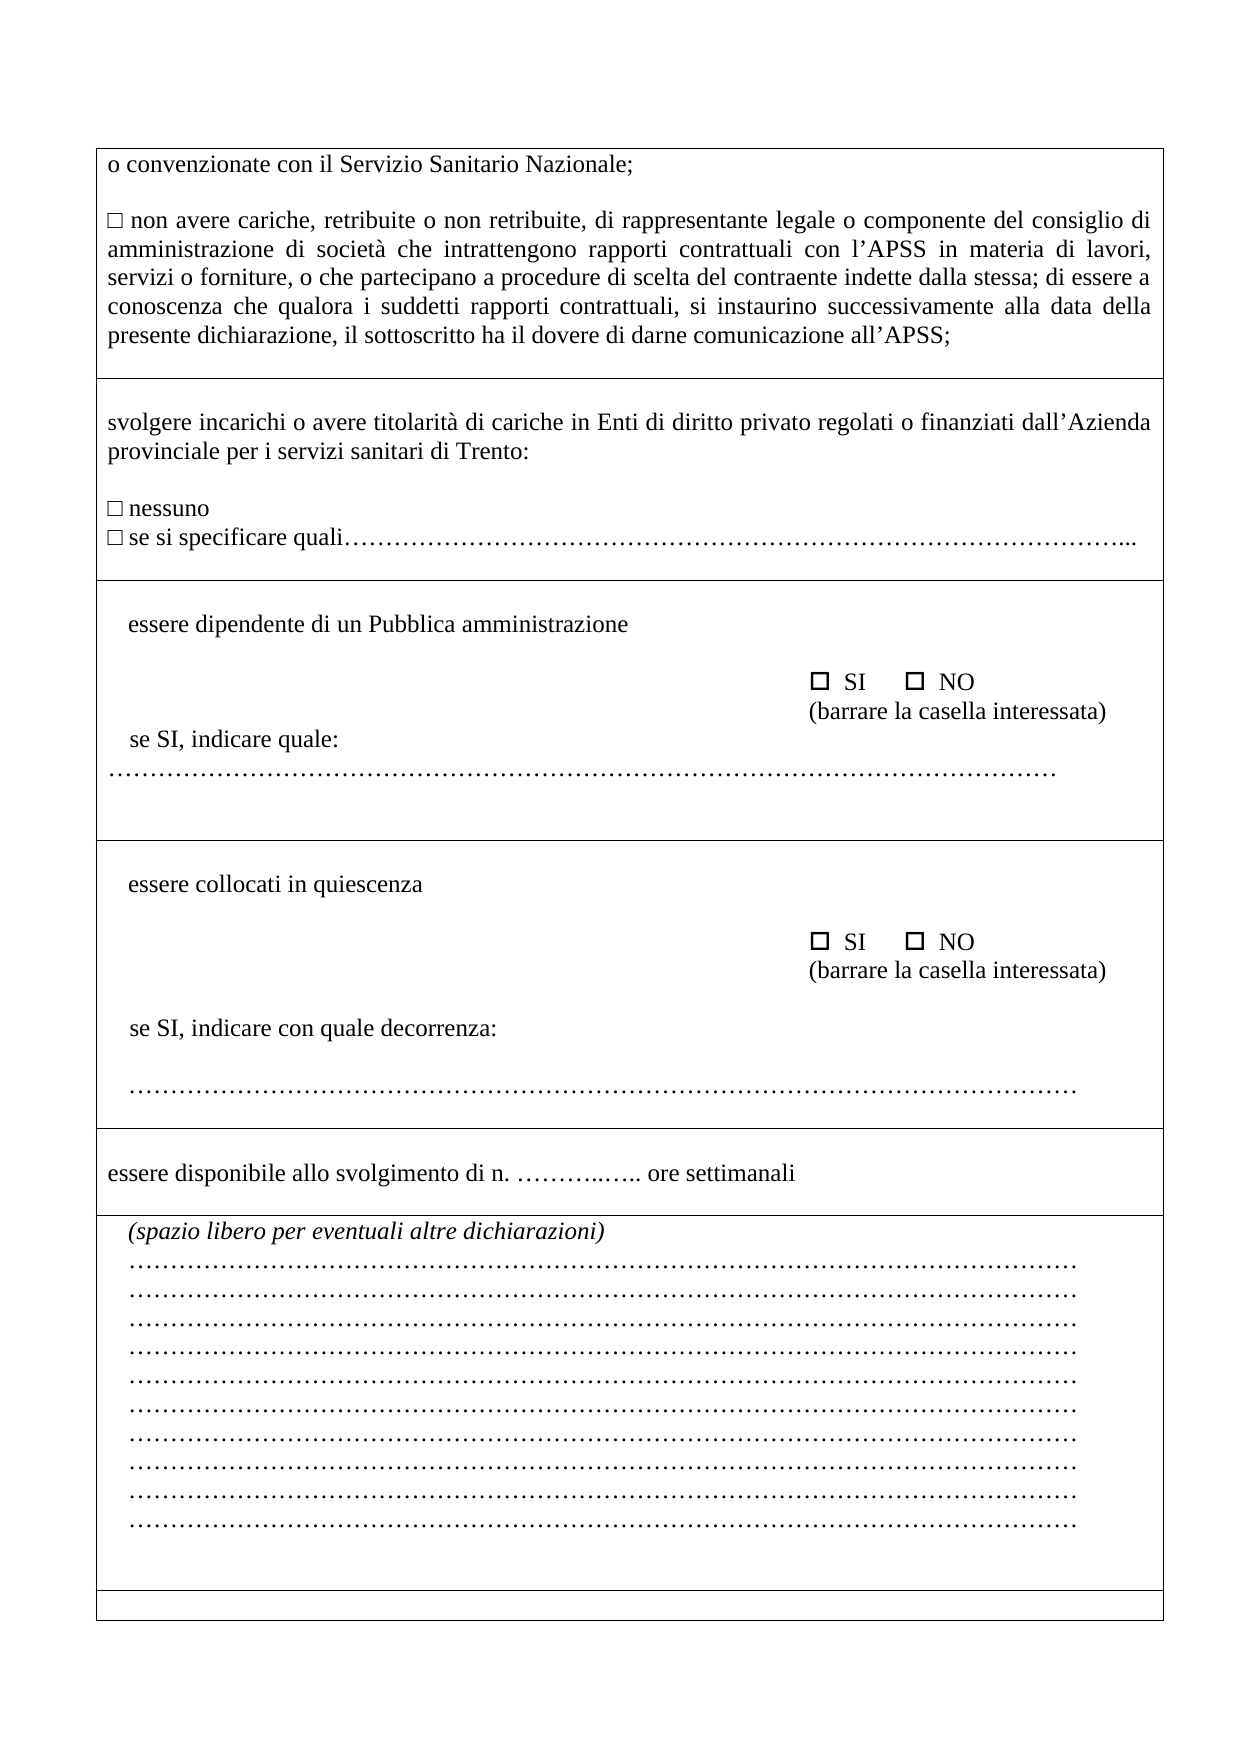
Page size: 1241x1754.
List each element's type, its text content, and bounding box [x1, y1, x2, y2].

table_cell [73, 378, 96, 580]
table_cell svolgere incarichi o avere titolarità di cariche in Enti di diritto privato regolati o finanziati dall’Azienda provinciale per i servizi sanitari di Trento: □ nessuno □ se si specificare quali…………………………………………………………………………………... [97, 379, 1163, 580]
table_cell [73, 1215, 96, 1590]
table_cell essere disponibile allo svolgimento di n. ………..….. ore settimanali [97, 1129, 1163, 1215]
table_cell essere dipendente di un Pubblica amministrazione  SI  NO (barrare la casella interessata) se SI, indicare quale: …………………………………………………………………………………………………… [97, 581, 1163, 839]
table_cell [97, 1591, 1163, 1620]
table_cell [73, 580, 96, 839]
table_cell [73, 840, 96, 1128]
table_cell [73, 1590, 96, 1620]
table_cell (spazio libero per eventuali altre dichiarazioni) …………………………………………………………………………………………………… …………………………………………………………………………………………………… …………………………………………………………………………………………………… …………………………………………………………………………………………………… …………………………………………………………………………………………………… …………………………………………………………………………………………………… …………………………………………………………………………………………………… …………………………………………………………………………………………………… …………………………………………………………………………………………………… …………………………………………………………………………………………………… [97, 1216, 1163, 1590]
table_cell [73, 148, 96, 377]
table_cell o convenzionate con il Servizio Sanitario Nazionale; □ non avere cariche, retribuite o non retribuite, di rappresentante legale o componente del consiglio di amministrazione di società che intrattengono rapporti contrattuali con l’APSS in materia di lavori, servizi o forniture, o che partecipano a procedure di scelta del contraente indette dalla stessa; di essere a conoscenza che qualora i suddetti rapporti contrattuali, si instaurino successivamente alla data della presente dichiarazione, il sottoscritto ha il dovere di darne comunicazione all’APSS; [97, 149, 1163, 377]
table_cell essere collocati in quiescenza  SI  NO (barrare la casella interessata) se SI, indicare con quale decorrenza: …………………………………………………………………………………………………… [97, 841, 1163, 1128]
table_cell [73, 1128, 96, 1215]
